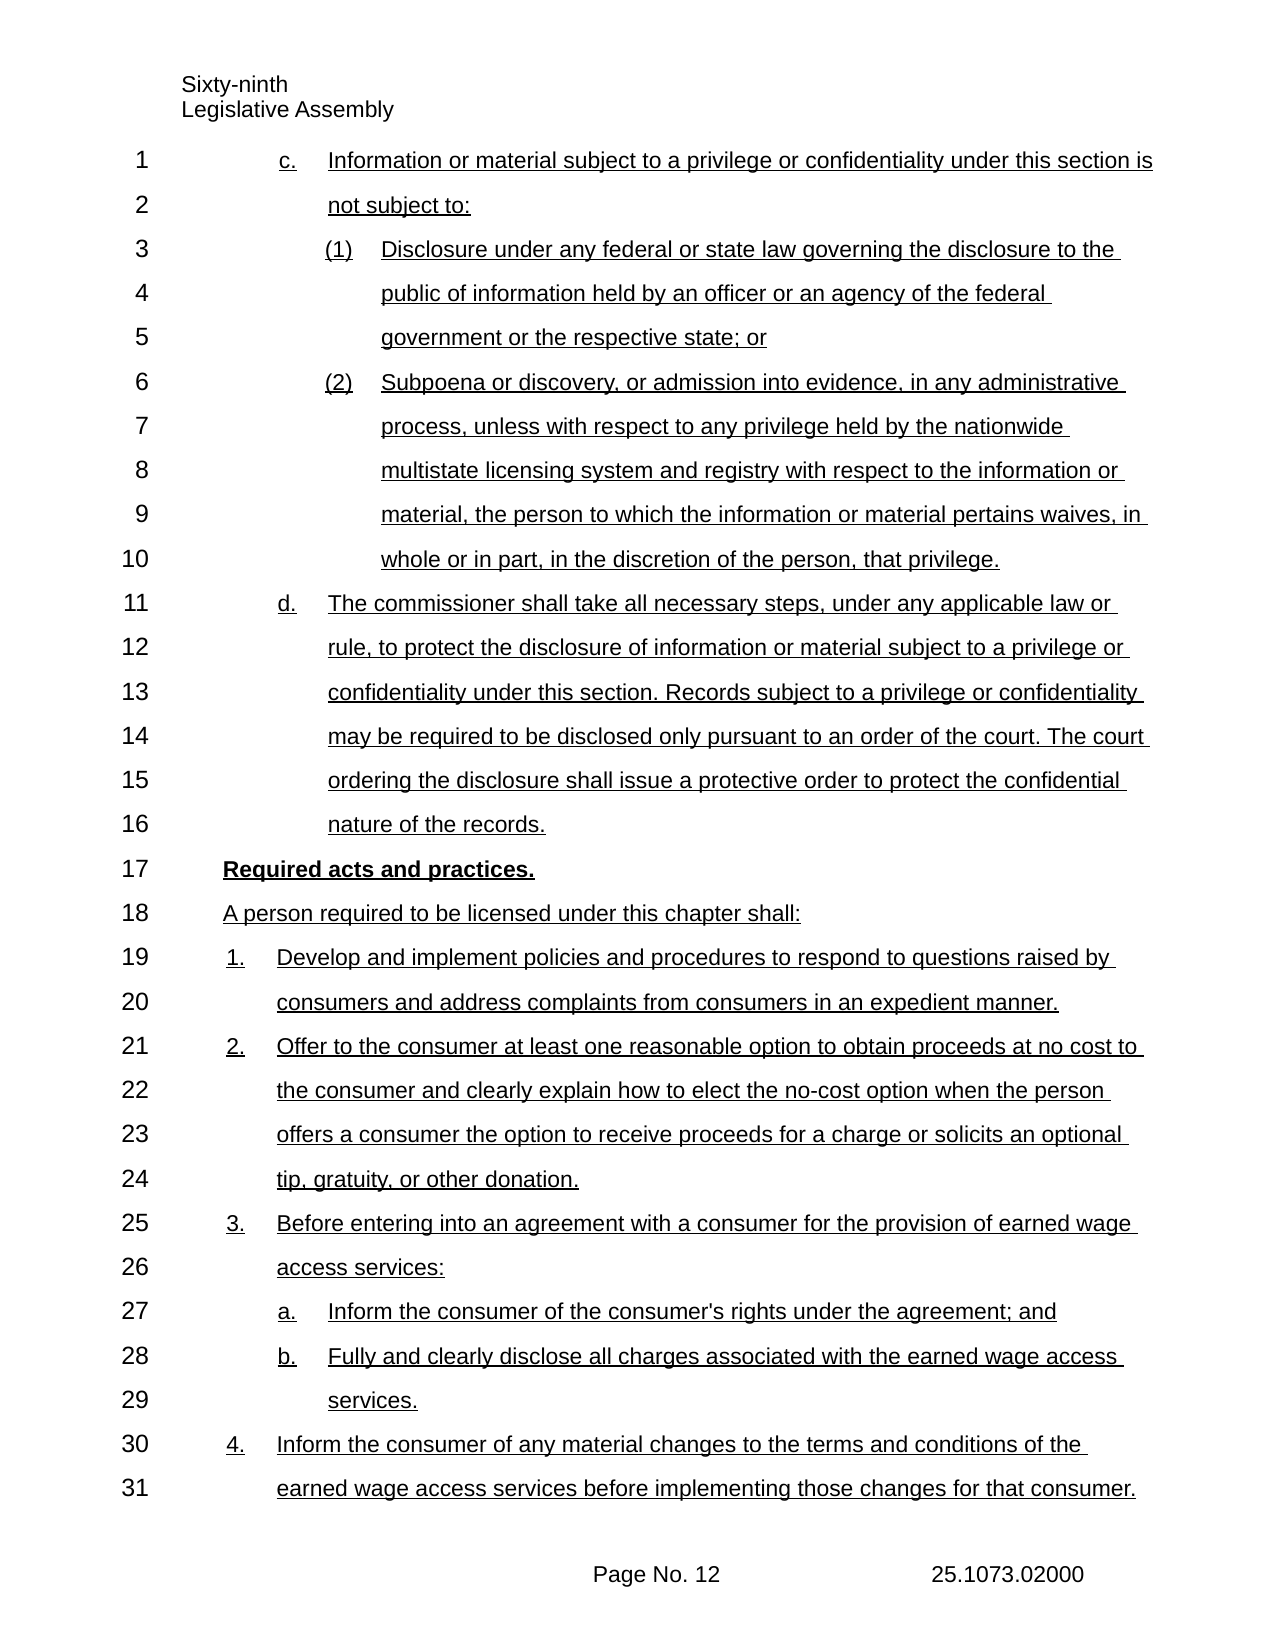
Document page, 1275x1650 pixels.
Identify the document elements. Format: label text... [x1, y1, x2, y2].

text 4. Inform the consumer of any material changes to the terms and conditions of the earned wage access services before implementing those changes for that consumer. [181, 1417, 1154, 1506]
subtitle Required acts and practices. [181, 842, 1154, 886]
text d. The commissioner shall take all necessary steps, under any applicable law or rule, to protect the disclosure of information or material subject to a privilege or confidentiality under this section. Records subject to a privilege or confidentiality may be required to be disclosed only pursuant to an order of the court. The court ordering the disclosure shall issue a protective order to protect the confidential nature of the records. [181, 576, 1154, 842]
text c. Information or material subject to a privilege or confidentiality under this section is not subject to: [181, 133, 1154, 222]
text a. Inform the consumer of the consumer's rights under the agreement; and [181, 1284, 1154, 1329]
text 1. Develop and implement policies and procedures to respond to questions raised by consumers and address complaints from consumers in an expedient manner. [181, 930, 1154, 1019]
text b. Fully and clearly disclose all charges associated with the earned wage access services. [181, 1329, 1154, 1417]
text (2) Subpoena or discovery, or admission into evidence, in any administrative process, unless with respect to any privilege held by the nationwide multistate licensing system and registry with respect to the information or material, the person to which the information or material pertains waives, in whole or in part, in the discretion of the person, that privilege. [181, 355, 1154, 576]
text 3. Before entering into an agreement with a consumer for the provision of earned wage access services: [181, 1196, 1154, 1284]
text A person required to be licensed under this chapter shall: [181, 886, 1154, 930]
text (1) Disclosure under any federal or state law governing the disclosure to the public of information held by an officer or an agency of the federal government or the respective state; or [181, 222, 1154, 355]
text 2. Offer to the consumer at least one reasonable option to obtain proceeds at no cost to the consumer and clearly explain how to elect the no-cost option when the person offers a consumer the option to receive proceeds for a charge or solicits an optional tip, gratuity, or other donation. [181, 1019, 1154, 1196]
